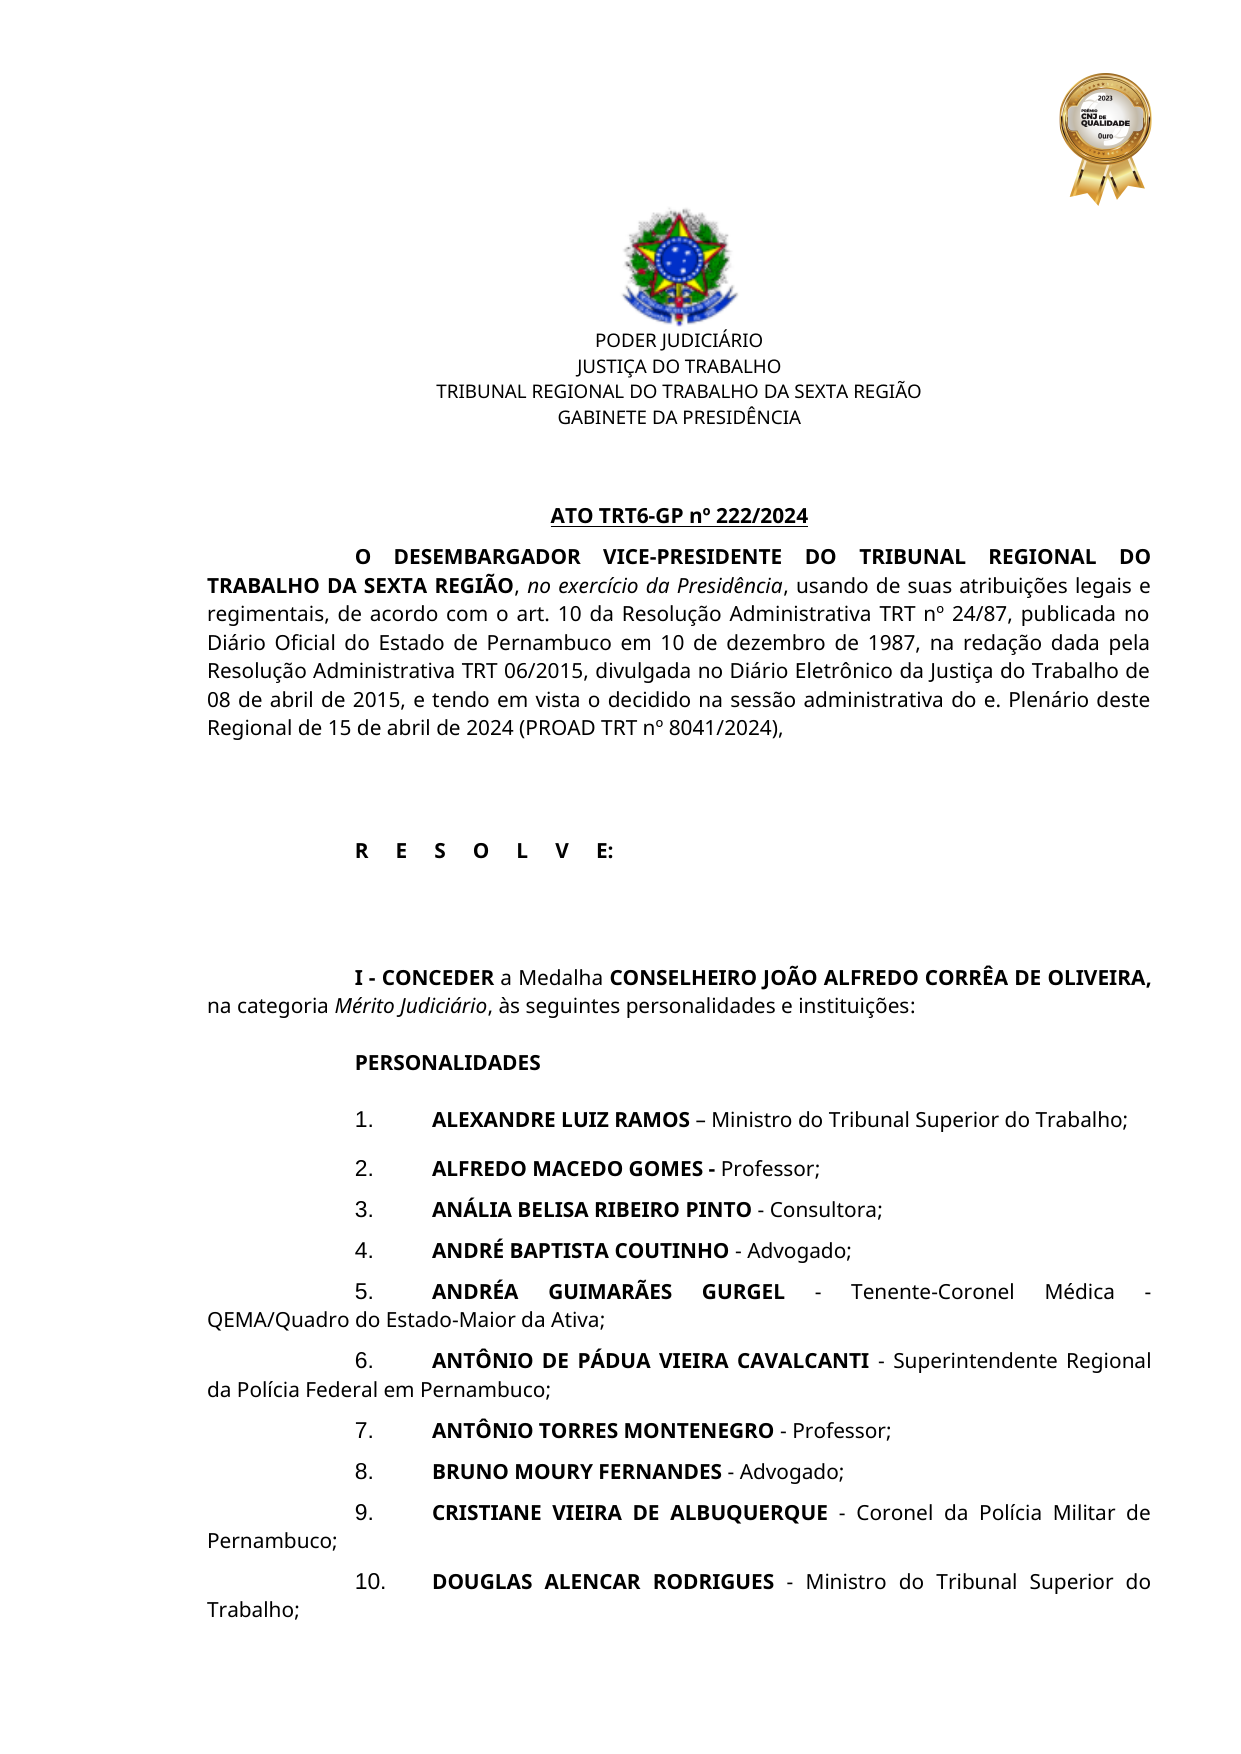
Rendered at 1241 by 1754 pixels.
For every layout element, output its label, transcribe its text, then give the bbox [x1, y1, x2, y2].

list ANDRÉ BAPTISTA COUTINHO - Advogado; [207, 1236, 1152, 1265]
text O DESEMBARGADOR VICE-PRESIDENTE DO TRIBUNAL REGIONAL DO TRABALHO DA SEXTA REGIÃO, no exercício da Presidência, usando de suas atribuições legais e regimentais, de acordo com o art. 10 da Resolução Administrativa TRT nº 24/87, publicada no Diário Oficial do Estado de Pernambuco em 10 de dezembro de 1987, na redação dada pela Resolução Administrativa TRT 06/2015, divulgada no Diário Eletrônico da Justiça do Trabalho de 08 de abril de 2015, e tendo em vista o decidido na sessão administrativa do e. Plenário deste Regional de 15 de abril de 2024 (PROAD TRT nº 8041/2024), [207, 542, 1152, 742]
text R E S O L V E: [207, 836, 1152, 864]
list DOUGLAS ALENCAR RODRIGUES - Ministro do Tribunal Superior do Trabalho; [207, 1567, 1152, 1624]
list ANTÔNIO DE PÁDUA VIEIRA CAVALCANTI - Superintendente Regional da Polícia Federal em Pernambuco; [207, 1347, 1152, 1403]
list ANÁLIA BELISA RIBEIRO PINTO - Consultora; [207, 1195, 1152, 1224]
list ANDRÉA GUIMARÃES GURGEL - Tenente-Coronel Médica - QEMA/Quadro do Estado-Maior da Ativa; [207, 1277, 1152, 1334]
text PERSONALIDADES [207, 1048, 1152, 1077]
list ALEXANDRE LUIZ RAMOS – Ministro do Tribunal Superior do Trabalho; [207, 1105, 1152, 1133]
list ANTÔNIO TORRES MONTENEGRO - Professor; [207, 1416, 1152, 1444]
list ALFREDO MACEDO GOMES - Professor; [207, 1154, 1152, 1183]
picture [617, 205, 741, 328]
text I - CONCEDER a Medalha CONSELHEIRO JOÃO ALFREDO CORRÊA DE OLIVEIRA, na categoria Mérito Judiciário, às seguintes personalidades e instituições: [207, 963, 1152, 1020]
list BRUNO MOURY FERNANDES - Advogado; [207, 1457, 1152, 1485]
picture [1059, 73, 1152, 206]
text ATO TRT6-GP nº 222/2024 [207, 502, 1152, 530]
list CRISTIANE VIEIRA DE ALBUQUERQUE - Coronel da Polícia Militar de Pernambuco; [207, 1498, 1152, 1555]
